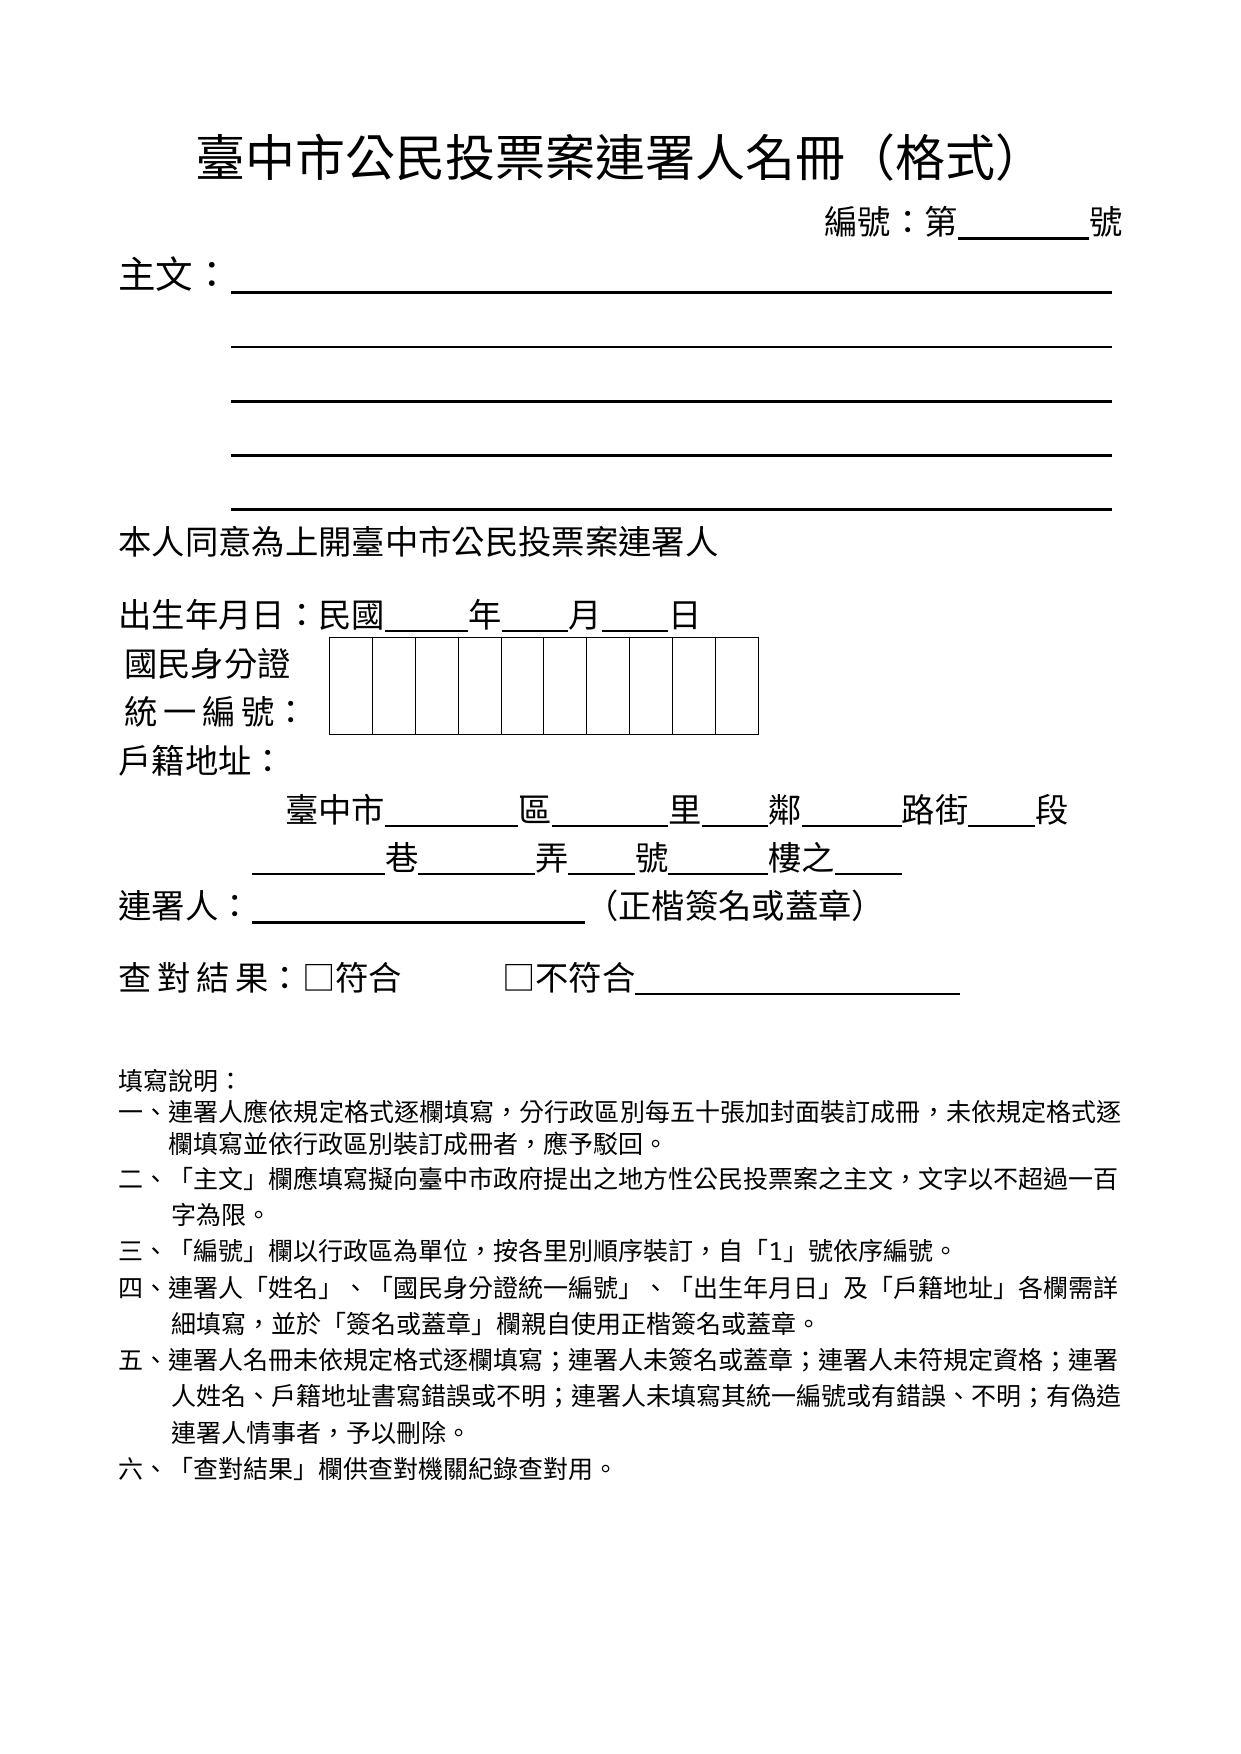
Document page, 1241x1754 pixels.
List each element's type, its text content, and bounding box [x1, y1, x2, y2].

text 四、連署人「姓名」、「國民身分證統一編號」、「出生年月日」及「戶籍地址」各欄需詳細填寫，並於「簽名或蓋章」欄親自使用正楷簽名或蓋章。 [118, 1268, 1122, 1341]
table_header [502, 638, 543, 734]
text 連署人： （正楷簽名或蓋章） [118, 880, 1122, 928]
table_header 國民身分證 統一編號： [121, 637, 329, 734]
text 本人同意為上開臺中市公民投票案連署人 [118, 516, 1122, 564]
table_header [330, 638, 372, 734]
table_header [459, 638, 501, 734]
table_header [544, 638, 586, 734]
text 一、連署人應依規定格式逐欄填寫，分行政區別每五十張加封面裝訂成冊，未依規定格式逐欄填寫並依行政區別裝訂成冊者，應予駁回。 [118, 1097, 1122, 1159]
text 六、「查對結果」欄供查對機關紀錄查對用。 [118, 1449, 1122, 1486]
text 臺中市 區 里 鄰 路街 段 [118, 783, 1122, 832]
text 臺中市公民投票案連署人名冊（格式） [118, 118, 1122, 191]
text 主文： [118, 245, 1122, 299]
table_header [673, 638, 715, 734]
table_header [416, 638, 458, 734]
text 戶籍地址： [118, 735, 1122, 783]
text 二、「主文」欄應填寫擬向臺中市政府提出之地方性公民投票案之主文，文字以不超過一百字為限。 [118, 1159, 1122, 1232]
text 出生年月日：民國 年 月 日 [118, 588, 1122, 637]
table_header [716, 638, 758, 734]
text 填寫說明： [118, 1066, 1122, 1097]
table_header [587, 638, 629, 734]
text 巷 弄 號 樓之 [118, 832, 1122, 880]
text 編號：第 號 [118, 191, 1122, 245]
table_header [630, 638, 672, 734]
text 三、「編號」欄以行政區為單位，按各里別順序裝訂，自「1」號依序編號。 [118, 1232, 1122, 1268]
table_header [373, 638, 415, 734]
text 五、連署人名冊未依規定格式逐欄填寫；連署人未簽名或蓋章；連署人未符規定資格；連署人姓名、戶籍地址書寫錯誤或不明；連署人未填寫其統一編號或有錯誤、不明；有偽造連署人情事者，予以刪除。 [118, 1341, 1122, 1449]
text 查對結果：□符合 □不符合 [118, 966, 1122, 997]
